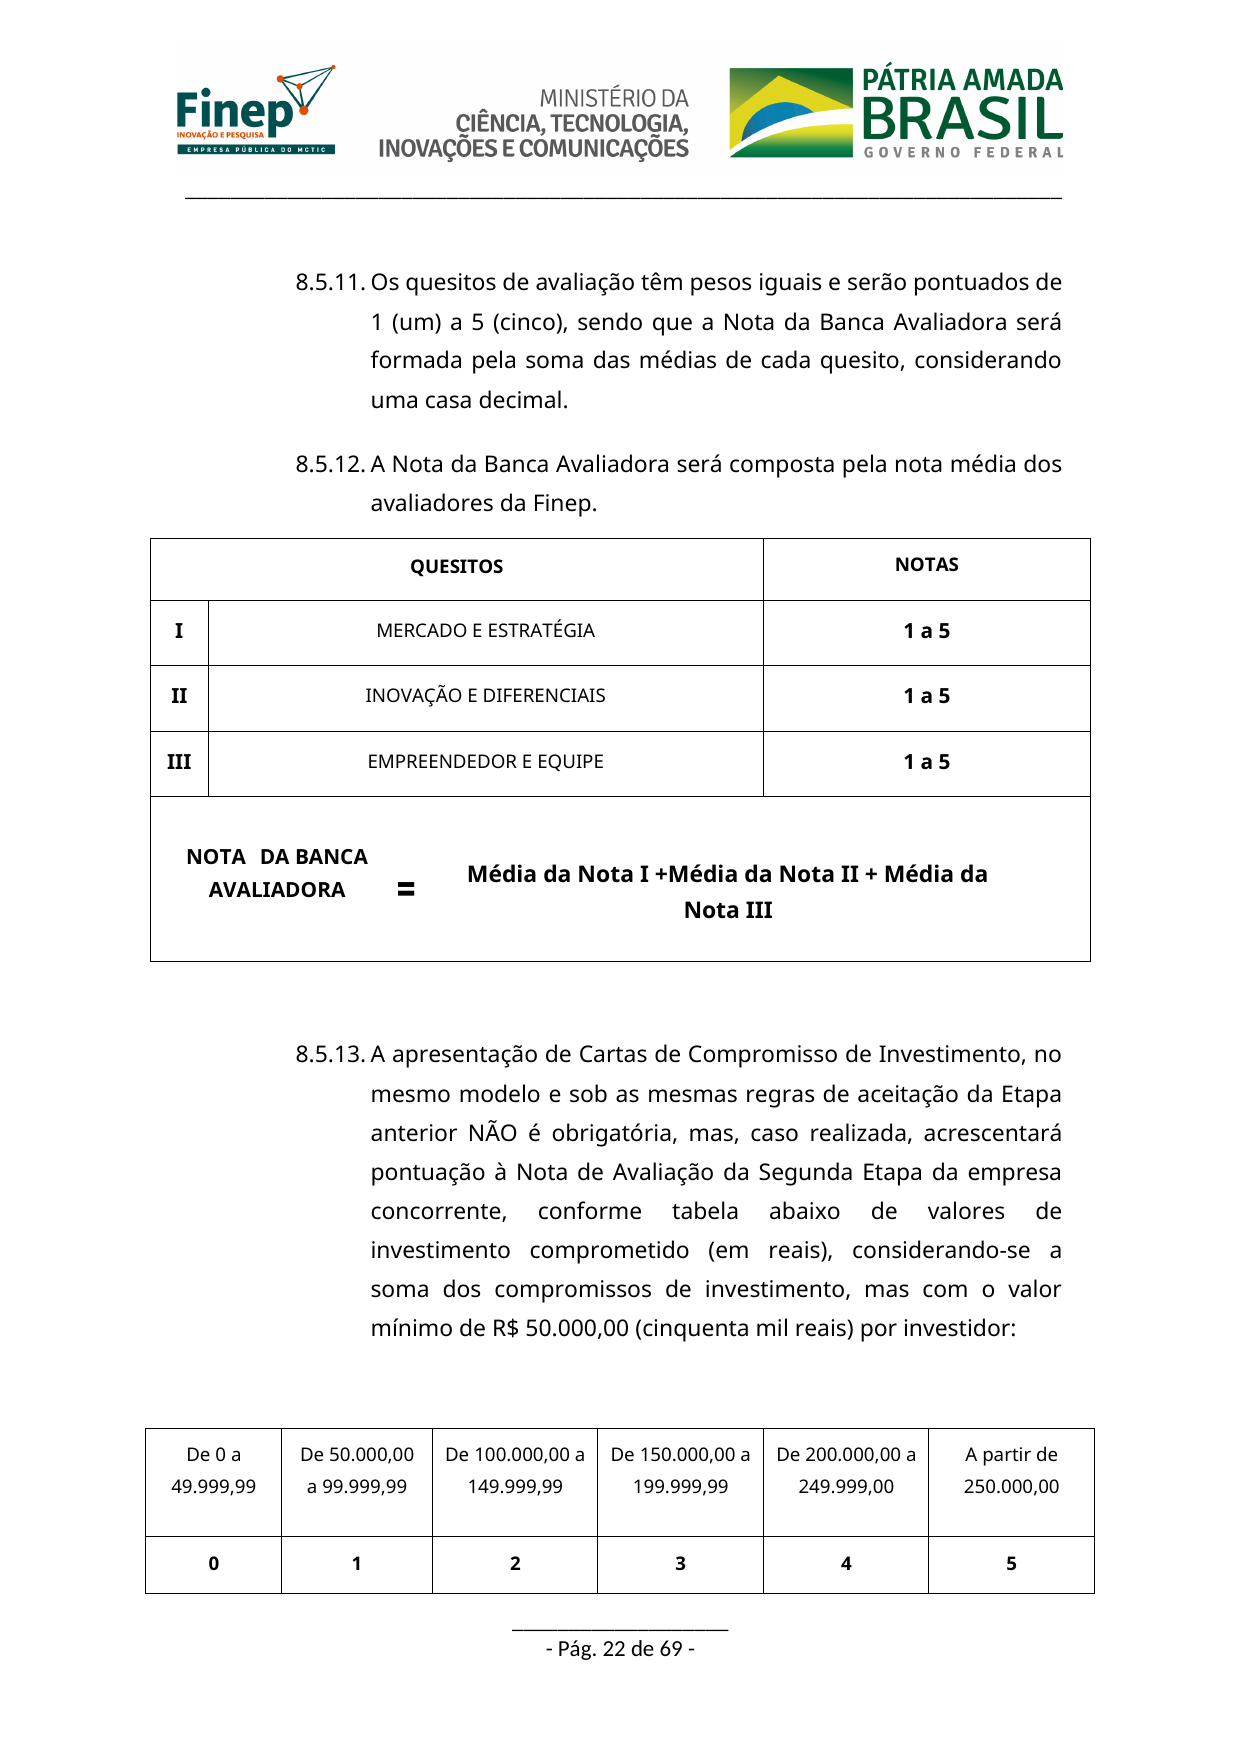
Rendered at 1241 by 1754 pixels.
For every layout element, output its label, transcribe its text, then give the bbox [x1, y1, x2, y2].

table_cell I [151, 601, 208, 665]
table_header De 150.000,00 a 199.999,99 [598, 1429, 763, 1536]
table_cell II [151, 666, 208, 731]
list A apresentação de Cartas de Compromisso de Investimento, no mesmo modelo e sob as mesmas regras de aceitação da Etapa anterior NÃO é obrigatória, mas, caso realizada, acrescentará pontuação à Nota de Avaliação da Segunda Etapa da empresa concorrente, conforme tabela abaixo de valores de investimento comprometido (em reais), considerando-se a soma dos compromissos de investimento, mas com o valor mínimo de R$ 50.000,00 (cinquenta mil reais) por investidor: [295, 1038, 1063, 1343]
table_cell 0 [146, 1537, 281, 1593]
table_cell 4 [764, 1537, 928, 1593]
table_header NOTAS [764, 539, 1090, 600]
table_cell 1 a 5 [764, 732, 1090, 796]
table_cell 1 a 5 [764, 601, 1090, 665]
table_header QUESITOS [151, 539, 763, 600]
table_cell 2 [433, 1537, 597, 1593]
table_cell III [151, 732, 208, 796]
table_cell INOVAÇÃO E DIFERENCIAIS [209, 666, 763, 731]
table_cell [151, 797, 1090, 961]
table_header A partir de 250.000,00 [929, 1429, 1094, 1536]
table_cell EMPREENDEDOR E EQUIPE [209, 732, 763, 796]
table_header De 100.000,00 a 149.999,99 [433, 1429, 597, 1536]
table_cell 1 [282, 1537, 432, 1593]
table_header De 0 a 49.999,99 [146, 1429, 281, 1536]
list Os quesitos de avaliação têm pesos iguais e serão pontuados de 1 (um) a 5 (cinco), sendo que a Nota da Banca Avaliadora será formada pela soma das médias de cada quesito, considerando uma casa decimal. [295, 266, 1063, 415]
table_cell 1 a 5 [764, 666, 1090, 731]
list A Nota da Banca Avaliadora será composta pela nota média dos avaliadores da Finep. [295, 448, 1063, 518]
table_cell MERCADO E ESTRATÉGIA [209, 601, 763, 665]
table_cell 3 [598, 1537, 763, 1593]
table_header De 200.000,00 a 249.999,00 [764, 1429, 928, 1536]
table_header De 50.000,00 a 99.999,99 [282, 1429, 432, 1536]
table_cell 5 [929, 1537, 1094, 1593]
